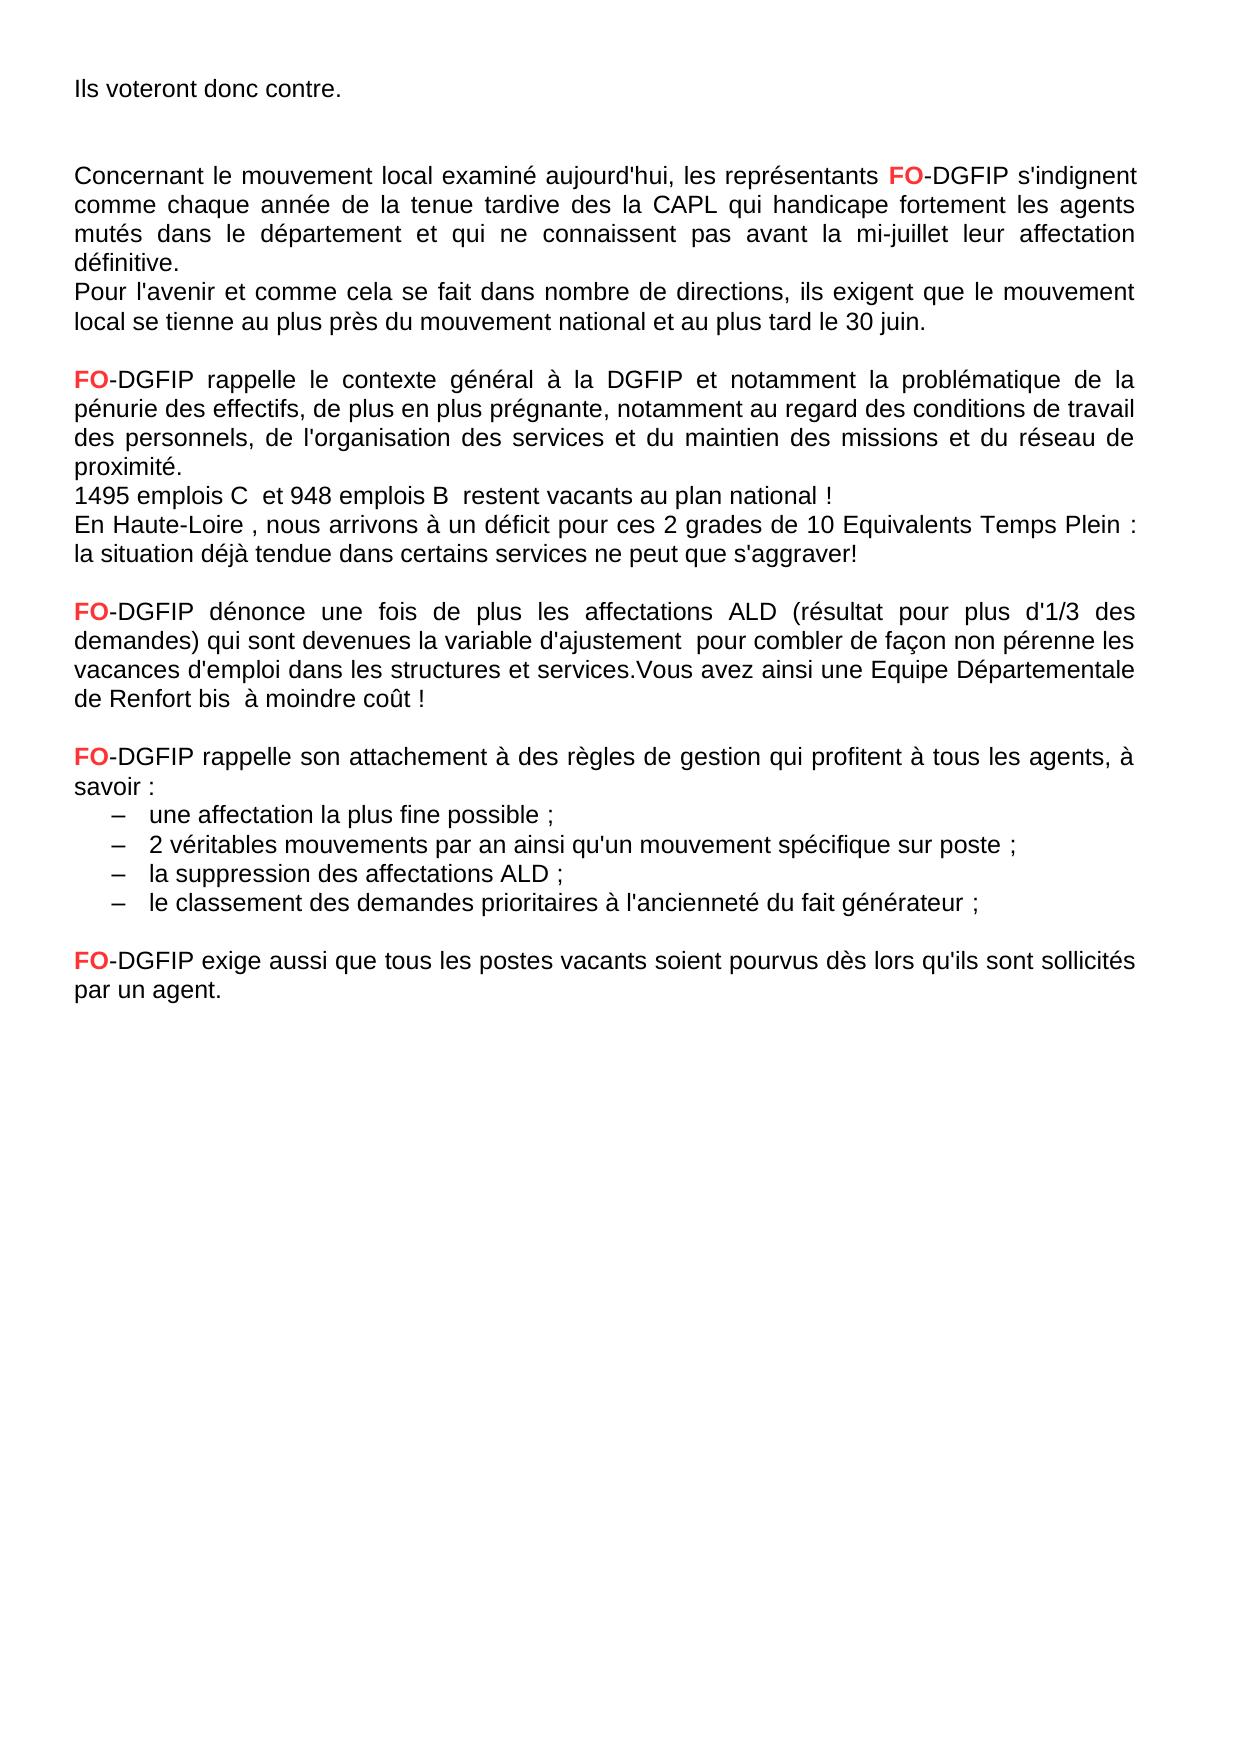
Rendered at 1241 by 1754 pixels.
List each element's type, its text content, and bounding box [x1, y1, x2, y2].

text Concernant le mouvement local examiné aujourd'hui, les représentants FO-DGFIP s'indignent comme chaque année de la tenue tardive des la CAPL qui handicape fortement les agents mutés dans le département et qui ne connaissent pas avant la mi-juillet leur affectation définitive. [74, 161, 1137, 277]
text FO-DGFIP dénonce une fois de plus les affectations ALD (résultat pour plus d'1/3 des demandes) qui sont devenues la variable d'ajustement pour combler de façon non pérenne les vacances d'emploi dans les structures et services.Vous avez ainsi une Equipe Départementale de Renfort bis à moindre coût ! [74, 597, 1137, 713]
list une affectation la plus fine possible ; [111, 800, 1137, 829]
list 2 véritables mouvements par an ainsi qu'un mouvement spécifique sur poste ; [111, 829, 1137, 858]
list la suppression des affectations ALD ; [111, 858, 1137, 888]
text FO-DGFIP rappelle son attachement à des règles de gestion qui profitent à tous les agents, à savoir : [74, 742, 1137, 800]
text FO-DGFIP rappelle le contexte général à la DGFIP et notamment la problématique de la pénurie des effectifs, de plus en plus prégnante, notamment au regard des conditions de travail des personnels, de l'organisation des services et du maintien des missions et du réseau de proximité. [74, 364, 1137, 481]
text En Haute-Loire , nous arrivons à un déficit pour ces 2 grades de 10 Equivalents Temps Plein : la situation déjà tendue dans certains services ne peut que s'aggraver! [74, 510, 1137, 568]
text Pour l'avenir et comme cela se fait dans nombre de directions, ils exigent que le mouvement local se tienne au plus près du mouvement national et au plus tard le 30 juin. [74, 277, 1137, 335]
text 1495 emplois C et 948 emplois B restent vacants au plan national ! [74, 481, 1137, 510]
text FO-DGFIP exige aussi que tous les postes vacants soient pourvus dès lors qu'ils sont sollicités par un agent. [74, 946, 1137, 1004]
text Ils voteront donc contre. [74, 74, 1137, 103]
list le classement des demandes prioritaires à l'ancienneté du fait générateur ; [111, 888, 1137, 917]
